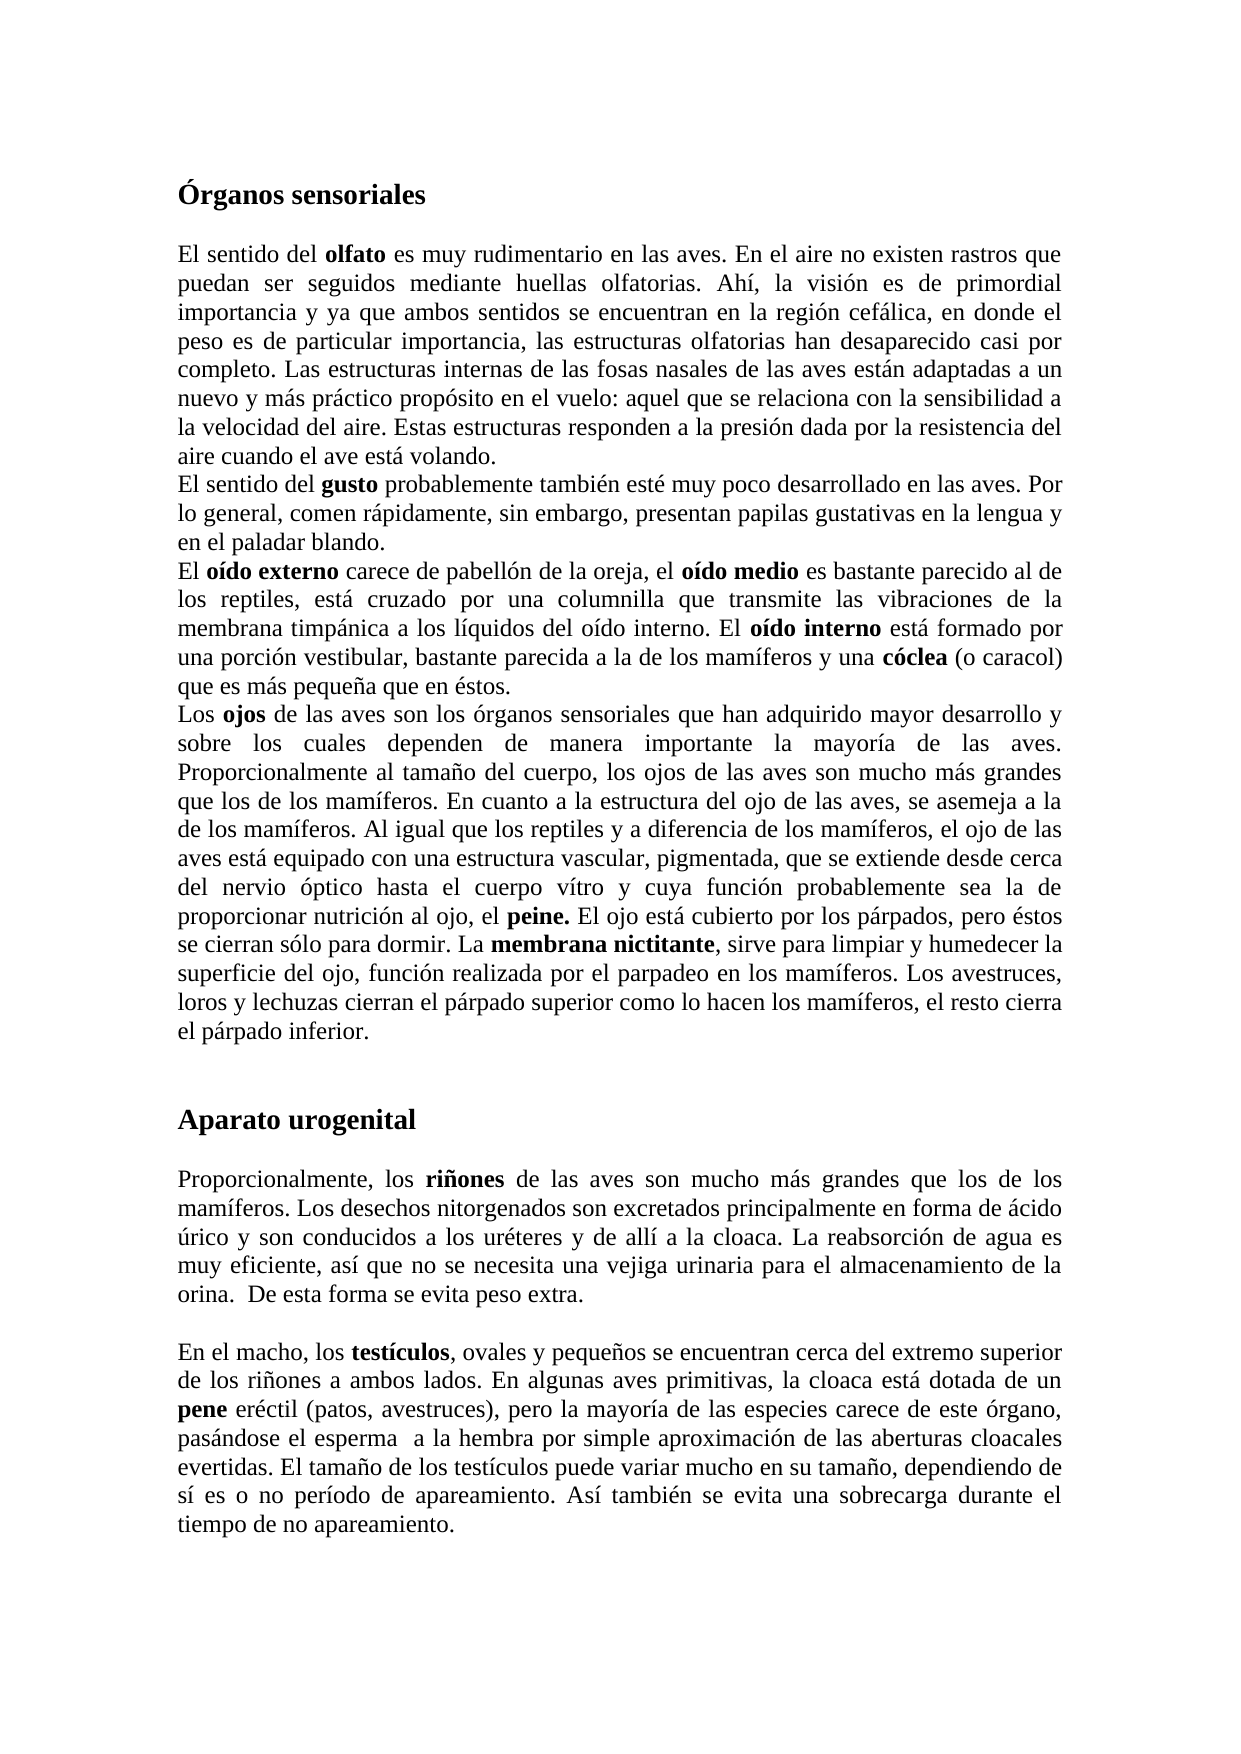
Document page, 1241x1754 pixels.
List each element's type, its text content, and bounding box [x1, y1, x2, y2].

subtitle Aparato urogenital [177, 1102, 1063, 1136]
subtitle Órganos sensoriales [177, 177, 1063, 211]
text En el macho, los testículos, ovales y pequeños se encuentran cerca del extremo superior de los riñones a ambos lados. En algunas aves primitivas, la cloaca está dotada de un pene eréctil (patos, avestruces), pero la mayoría de las especies carece de este órgano, pasándose el esperma a la hembra por simple aproximación de las aberturas cloacales evertidas. El tamaño de los testículos puede variar mucho en su tamaño, dependiendo de sí es o no período de apareamiento. Así también se evita una sobrecarga durante el tiempo de no apareamiento. [177, 1337, 1063, 1538]
text Los ojos de las aves son los órganos sensoriales que han adquirido mayor desarrollo y sobre los cuales dependen de manera importante la mayoría de las aves. Proporcionalmente al tamaño del cuerpo, los ojos de las aves son mucho más grandes que los de los mamíferos. En cuanto a la estructura del ojo de las aves, se asemeja a la de los mamíferos. Al igual que los reptiles y a diferencia de los mamíferos, el ojo de las aves está equipado con una estructura vascular, pigmentada, que se extiende desde cerca del nervio óptico hasta el cuerpo vítro y cuya función probablemente sea la de proporcionar nutrición al ojo, el peine. El ojo está cubierto por los párpados, pero éstos se cierran sólo para dormir. La membrana nictitante, sirve para limpiar y humedecer la superficie del ojo, función realizada por el parpadeo en los mamíferos. Los avestruces, loros y lechuzas cierran el párpado superior como lo hacen los mamíferos, el resto cierra el párpado inferior. [177, 699, 1063, 1044]
text El oído externo carece de pabellón de la oreja, el oído medio es bastante parecido al de los reptiles, está cruzado por una columnilla que transmite las vibraciones de la membrana timpánica a los líquidos del oído interno. El oído interno está formado por una porción vestibular, bastante parecida a la de los mamíferos y una cóclea (o caracol) que es más pequeña que en éstos. [177, 556, 1063, 699]
text El sentido del gusto probablemente también esté muy poco desarrollado en las aves. Por lo general, comen rápidamente, sin embargo, presentan papilas gustativas en la lengua y en el paladar blando. [177, 469, 1063, 556]
text Proporcionalmente, los riñones de las aves son mucho más grandes que los de los mamíferos. Los desechos nitorgenados son excretados principalmente en forma de ácido úrico y son conducidos a los uréteres y de allí a la cloaca. La reabsorción de agua es muy eficiente, así que no se necesita una vejiga urinaria para el almacenamiento de la orina. De esta forma se evita peso extra. [177, 1164, 1063, 1308]
text El sentido del olfato es muy rudimentario en las aves. En el aire no existen rastros que puedan ser seguidos mediante huellas olfatorias. Ahí, la visión es de primordial importancia y ya que ambos sentidos se encuentran en la región cefálica, en donde el peso es de particular importancia, las estructuras olfatorias han desaparecido casi por completo. Las estructuras internas de las fosas nasales de las aves están adaptadas a un nuevo y más práctico propósito en el vuelo: aquel que se relaciona con la sensibilidad a la velocidad del aire. Estas estructuras responden a la presión dada por la resistencia del aire cuando el ave está volando. [177, 239, 1063, 469]
